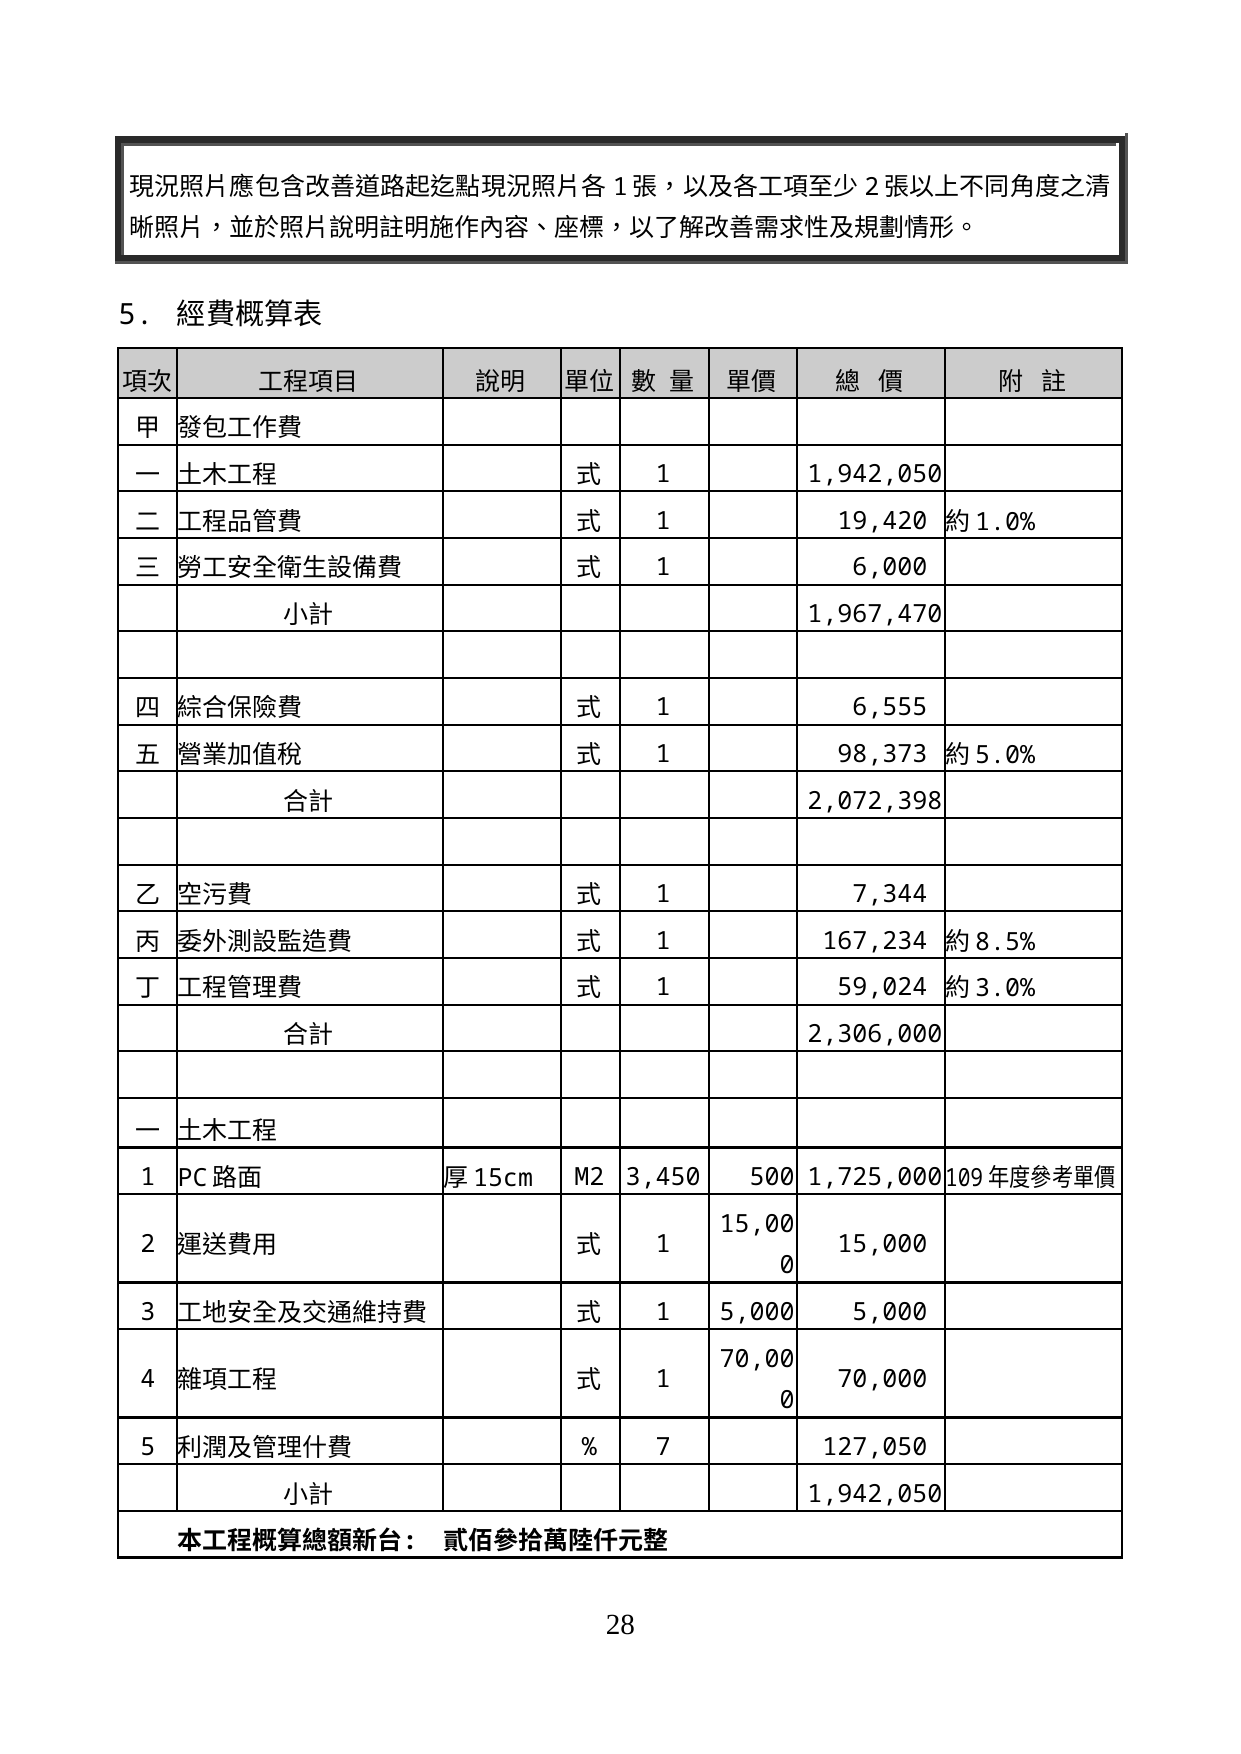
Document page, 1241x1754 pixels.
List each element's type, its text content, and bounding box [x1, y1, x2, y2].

table_cell 式 [562, 959, 619, 1003]
table_cell [798, 1052, 944, 1097]
table_cell 1 [621, 539, 708, 583]
table_cell [562, 1052, 619, 1097]
table_cell 一 [119, 446, 176, 490]
table_cell [946, 1465, 1121, 1510]
table_cell 式 [562, 492, 619, 537]
table_cell 2,306,000 [798, 1006, 944, 1050]
table_cell [562, 772, 619, 817]
table_cell 式 [562, 1284, 619, 1328]
table_cell 勞工安全衛生設備費 [178, 539, 442, 583]
table_cell [710, 912, 796, 957]
table_cell [946, 1195, 1121, 1281]
table_cell % [562, 1419, 619, 1463]
table_cell [444, 1419, 560, 1463]
table_cell [946, 1284, 1121, 1328]
table_cell 1,942,050 [798, 446, 944, 490]
table_cell 二 [119, 492, 176, 537]
table_header 單價 [710, 349, 796, 397]
table_cell 四 [119, 679, 176, 723]
table_cell 70,000 [710, 1330, 796, 1416]
table_header 工程項目 [178, 349, 442, 397]
table_cell [946, 586, 1121, 630]
table_cell [119, 1052, 176, 1097]
table_cell [798, 819, 944, 863]
table_cell 營業加值稅 [178, 726, 442, 770]
table_cell 發包工作費 [178, 399, 442, 443]
table_cell [798, 632, 944, 677]
table_cell [444, 726, 560, 770]
table_cell [178, 1052, 442, 1097]
table_cell [444, 819, 560, 863]
table_cell [710, 399, 796, 443]
table_cell [444, 912, 560, 957]
table_cell [444, 679, 560, 723]
table_cell [946, 1099, 1121, 1146]
table_cell [444, 539, 560, 583]
table_cell 70,000 [798, 1330, 944, 1416]
table_cell 乙 [119, 866, 176, 910]
table_cell 式 [562, 726, 619, 770]
table_cell 7,344 [798, 866, 944, 910]
table_cell 500 [710, 1149, 796, 1193]
table_cell 15,000 [710, 1195, 796, 1281]
table_cell 7 [621, 1419, 708, 1463]
table_cell 1,725,000 [798, 1149, 944, 1193]
table_cell [621, 1006, 708, 1050]
table_cell [710, 1465, 796, 1510]
table_cell [444, 1330, 560, 1416]
table_cell [710, 772, 796, 817]
table_cell [621, 586, 708, 630]
table_cell [444, 1052, 560, 1097]
table_cell 合計 [178, 1006, 442, 1050]
table_cell 3,450 [621, 1149, 708, 1193]
table_cell 小計 [178, 1465, 442, 1510]
table_cell 約8.5% [946, 912, 1121, 957]
table_cell 空污費 [178, 866, 442, 910]
table_cell [710, 446, 796, 490]
table_cell [444, 399, 560, 443]
table_cell [444, 492, 560, 537]
table_header 數 量 [621, 349, 708, 397]
table_cell [946, 539, 1121, 583]
table_cell 綜合保險費 [178, 679, 442, 723]
list 經費概算表 [118, 264, 1122, 347]
table_cell 約5.0% [946, 726, 1121, 770]
table_header 說明 [444, 349, 560, 397]
table_cell [444, 632, 560, 677]
table_cell 式 [562, 1330, 619, 1416]
table_cell [798, 1099, 944, 1146]
table_cell 98,373 [798, 726, 944, 770]
table_header 附 註 [946, 349, 1121, 397]
table_cell [562, 632, 619, 677]
table_cell [710, 679, 796, 723]
table_cell 甲 [119, 399, 176, 443]
table_cell [444, 1006, 560, 1050]
table_cell [710, 819, 796, 863]
table_cell 貳佰參拾萬陸仟元整 [443, 1512, 945, 1556]
table_cell 厚15cm [444, 1149, 560, 1193]
table_cell [946, 866, 1121, 910]
table_cell [946, 632, 1121, 677]
table_cell 土木工程 [178, 1099, 442, 1146]
table_cell [621, 1465, 708, 1510]
table_cell [178, 819, 442, 863]
table_cell 59,024 [798, 959, 944, 1003]
table_cell [621, 632, 708, 677]
table_cell 式 [562, 1195, 619, 1281]
table_header 項次 [119, 349, 176, 397]
table_cell [119, 772, 176, 817]
table_header 現況照片應包含改善道路起迄點現況照片各1張，以及各工項至少2張以上不同角度之清晰照片，並於照片說明註明施作內容、座標，以了解改善需求性及規劃情形。 [124, 146, 1116, 251]
table_cell [444, 1465, 560, 1510]
table_cell 約3.0% [946, 959, 1121, 1003]
table_cell 丙 [119, 912, 176, 957]
table_cell [119, 1512, 177, 1556]
table_cell [946, 679, 1121, 723]
table_cell 109年度參考單價 [946, 1149, 1121, 1193]
table_cell 5 [119, 1419, 176, 1463]
table_cell [946, 1006, 1121, 1050]
table_cell 5,000 [710, 1284, 796, 1328]
table_cell 合計 [178, 772, 442, 817]
table_cell 式 [562, 446, 619, 490]
table_header 單位 [562, 349, 619, 397]
table_cell M2 [562, 1149, 619, 1193]
table_cell [562, 1099, 619, 1146]
table_cell 1 [621, 1284, 708, 1328]
table_cell [444, 866, 560, 910]
table_cell [710, 959, 796, 1003]
table_cell 雜項工程 [178, 1330, 442, 1416]
table_cell [444, 772, 560, 817]
table_cell [798, 399, 944, 443]
table_cell [621, 399, 708, 443]
table_cell 委外測設監造費 [178, 912, 442, 957]
table_cell 工地安全及交通維持費 [178, 1284, 442, 1328]
table_cell 工程管理費 [178, 959, 442, 1003]
table_cell 運送費用 [178, 1195, 442, 1281]
table_cell 小計 [178, 586, 442, 630]
table_cell 3 [119, 1284, 176, 1328]
table_cell [621, 819, 708, 863]
table_cell 1 [621, 492, 708, 537]
table_cell 式 [562, 679, 619, 723]
table_cell [621, 1052, 708, 1097]
table_cell 1,967,470 [798, 586, 944, 630]
table_cell 1,942,050 [798, 1465, 944, 1510]
table_cell [444, 446, 560, 490]
table_cell 15,000 [798, 1195, 944, 1281]
table_cell 本工程概算總額新台: [177, 1512, 443, 1556]
table_cell 土木工程 [178, 446, 442, 490]
table_cell 1 [621, 1195, 708, 1281]
table_cell [621, 1099, 708, 1146]
table_cell 利潤及管理什費 [178, 1419, 442, 1463]
table_cell 五 [119, 726, 176, 770]
table_cell 式 [562, 912, 619, 957]
table_cell 1 [119, 1149, 176, 1193]
table_cell [710, 1099, 796, 1146]
table_cell [562, 399, 619, 443]
table_cell 丁 [119, 959, 176, 1003]
table_cell [945, 1512, 1121, 1556]
table_cell 工程品管費 [178, 492, 442, 537]
table_cell 19,420 [798, 492, 944, 537]
table_cell [946, 446, 1121, 490]
table_cell [710, 492, 796, 537]
table_cell [119, 632, 176, 677]
table_cell 1 [621, 679, 708, 723]
table_cell 一 [119, 1099, 176, 1146]
table_cell 2 [119, 1195, 176, 1281]
table_cell [119, 819, 176, 863]
table_cell [946, 399, 1121, 443]
table_cell 1 [621, 866, 708, 910]
table_cell [710, 1006, 796, 1050]
table_cell [119, 1006, 176, 1050]
table_cell [946, 1052, 1121, 1097]
table_cell [444, 1099, 560, 1146]
table_cell [562, 819, 619, 863]
table_cell [710, 1052, 796, 1097]
table_cell [119, 1465, 176, 1510]
table_cell 127,050 [798, 1419, 944, 1463]
table_cell [444, 586, 560, 630]
table_cell [178, 632, 442, 677]
table_cell 5,000 [798, 1284, 944, 1328]
table_cell [562, 1006, 619, 1050]
table_cell [444, 1284, 560, 1328]
table_cell 式 [562, 866, 619, 910]
table_cell 1 [621, 959, 708, 1003]
table_cell [710, 866, 796, 910]
table_cell PC路面 [178, 1149, 442, 1193]
table_cell [621, 772, 708, 817]
table_cell 2,072,398 [798, 772, 944, 817]
table_cell 1 [621, 912, 708, 957]
table_cell [119, 586, 176, 630]
table_cell [710, 1419, 796, 1463]
table_cell 約1.0% [946, 492, 1121, 537]
table_cell [710, 586, 796, 630]
table_cell [946, 1419, 1121, 1463]
table_cell [444, 1195, 560, 1281]
table_cell 1 [621, 446, 708, 490]
table_cell 1 [621, 726, 708, 770]
table_cell [562, 1465, 619, 1510]
table_cell [946, 1330, 1121, 1416]
table_header 總 價 [798, 349, 944, 397]
table_cell [710, 726, 796, 770]
table_cell [444, 959, 560, 1003]
table_cell [946, 772, 1121, 817]
table_cell 167,234 [798, 912, 944, 957]
table_cell [710, 539, 796, 583]
table_cell 6,000 [798, 539, 944, 583]
table_cell 式 [562, 539, 619, 583]
table_cell [562, 586, 619, 630]
table_cell [946, 819, 1121, 863]
table_cell 1 [621, 1330, 708, 1416]
table_cell 4 [119, 1330, 176, 1416]
table_cell 6,555 [798, 679, 944, 723]
table_cell 三 [119, 539, 176, 583]
table_cell [710, 632, 796, 677]
